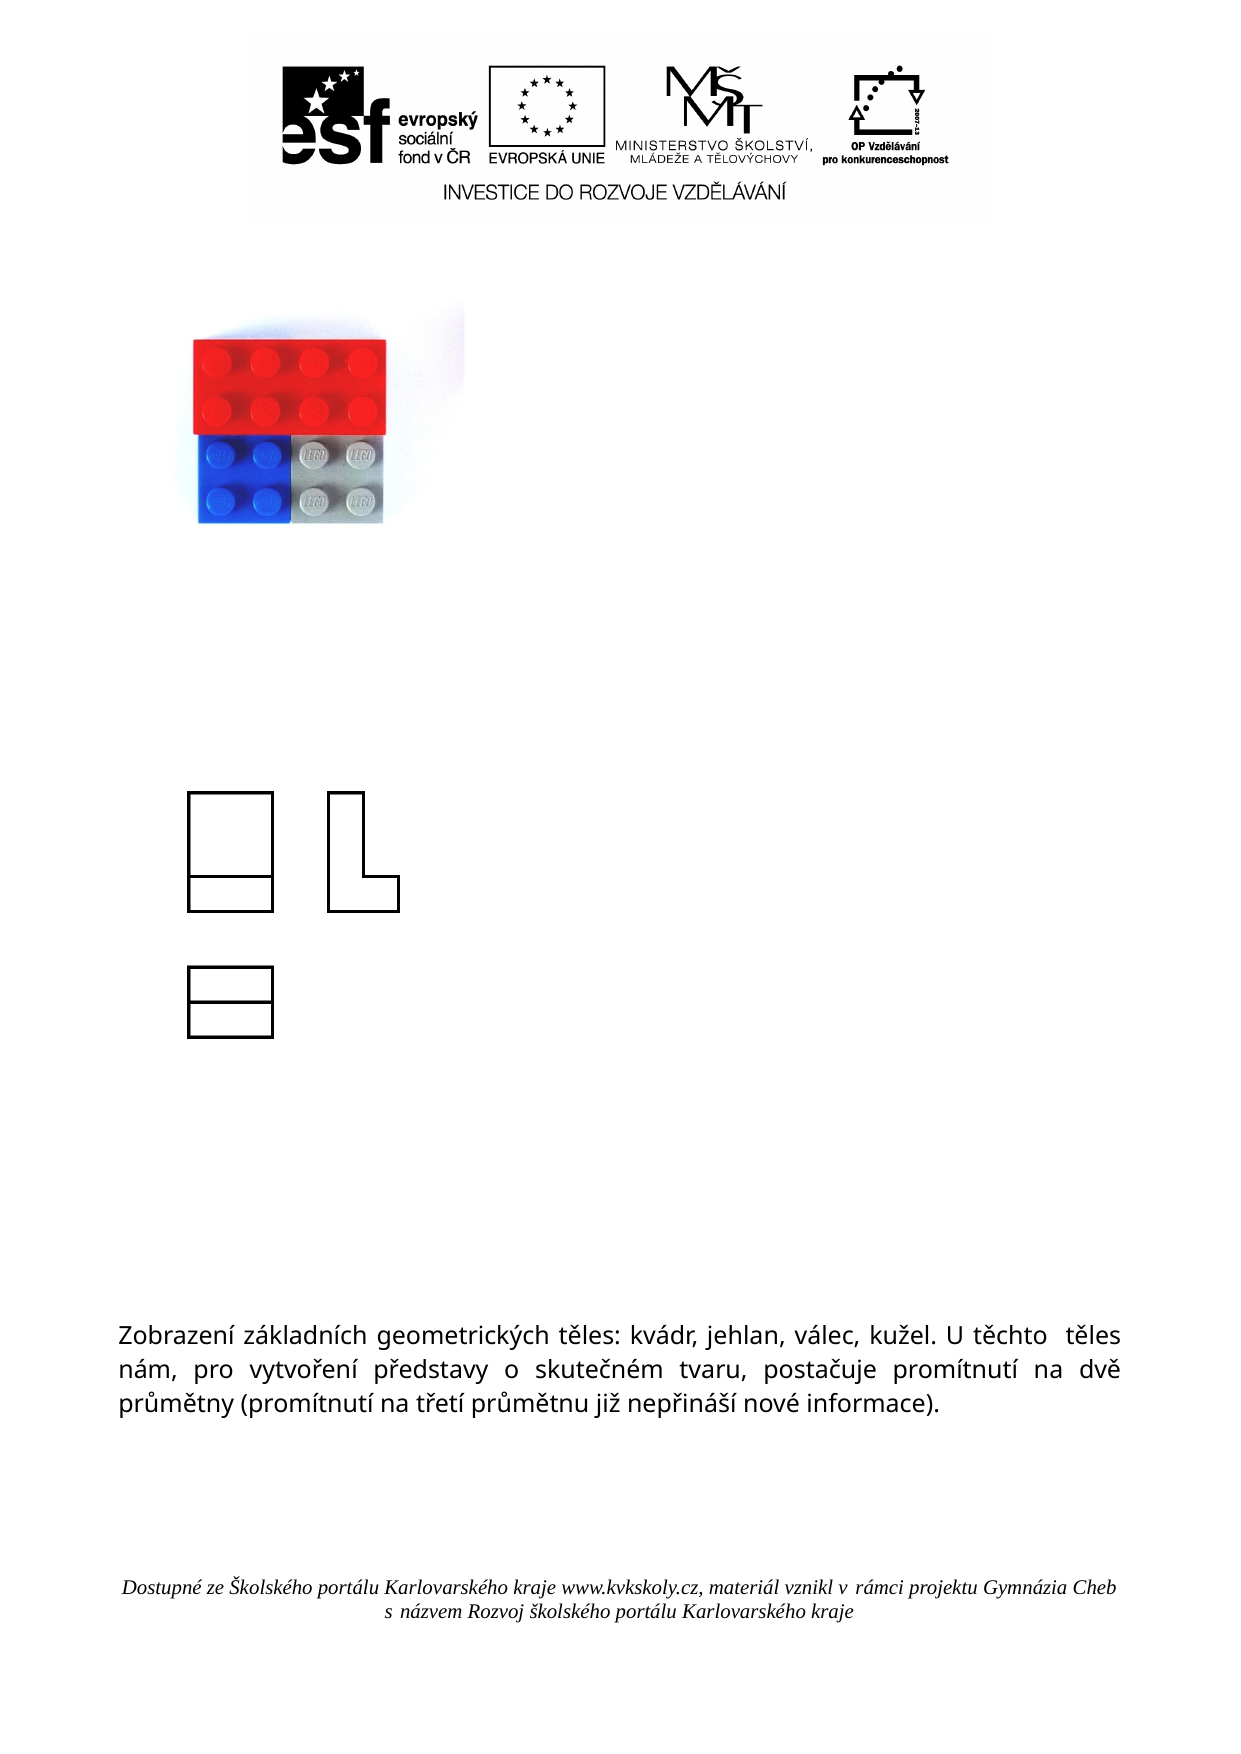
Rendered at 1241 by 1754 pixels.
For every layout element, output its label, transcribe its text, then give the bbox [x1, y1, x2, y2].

text Zobrazení základních geometrických těles: kvádr, jehlan, válec, kužel. U těchto těles nám, pro vytvoření představy o skutečném tvaru, postačuje promítnutí na dvě průmětny (promítnutí na třetí průmětnu již nepřináší nové informace). [118, 1318, 1122, 1420]
